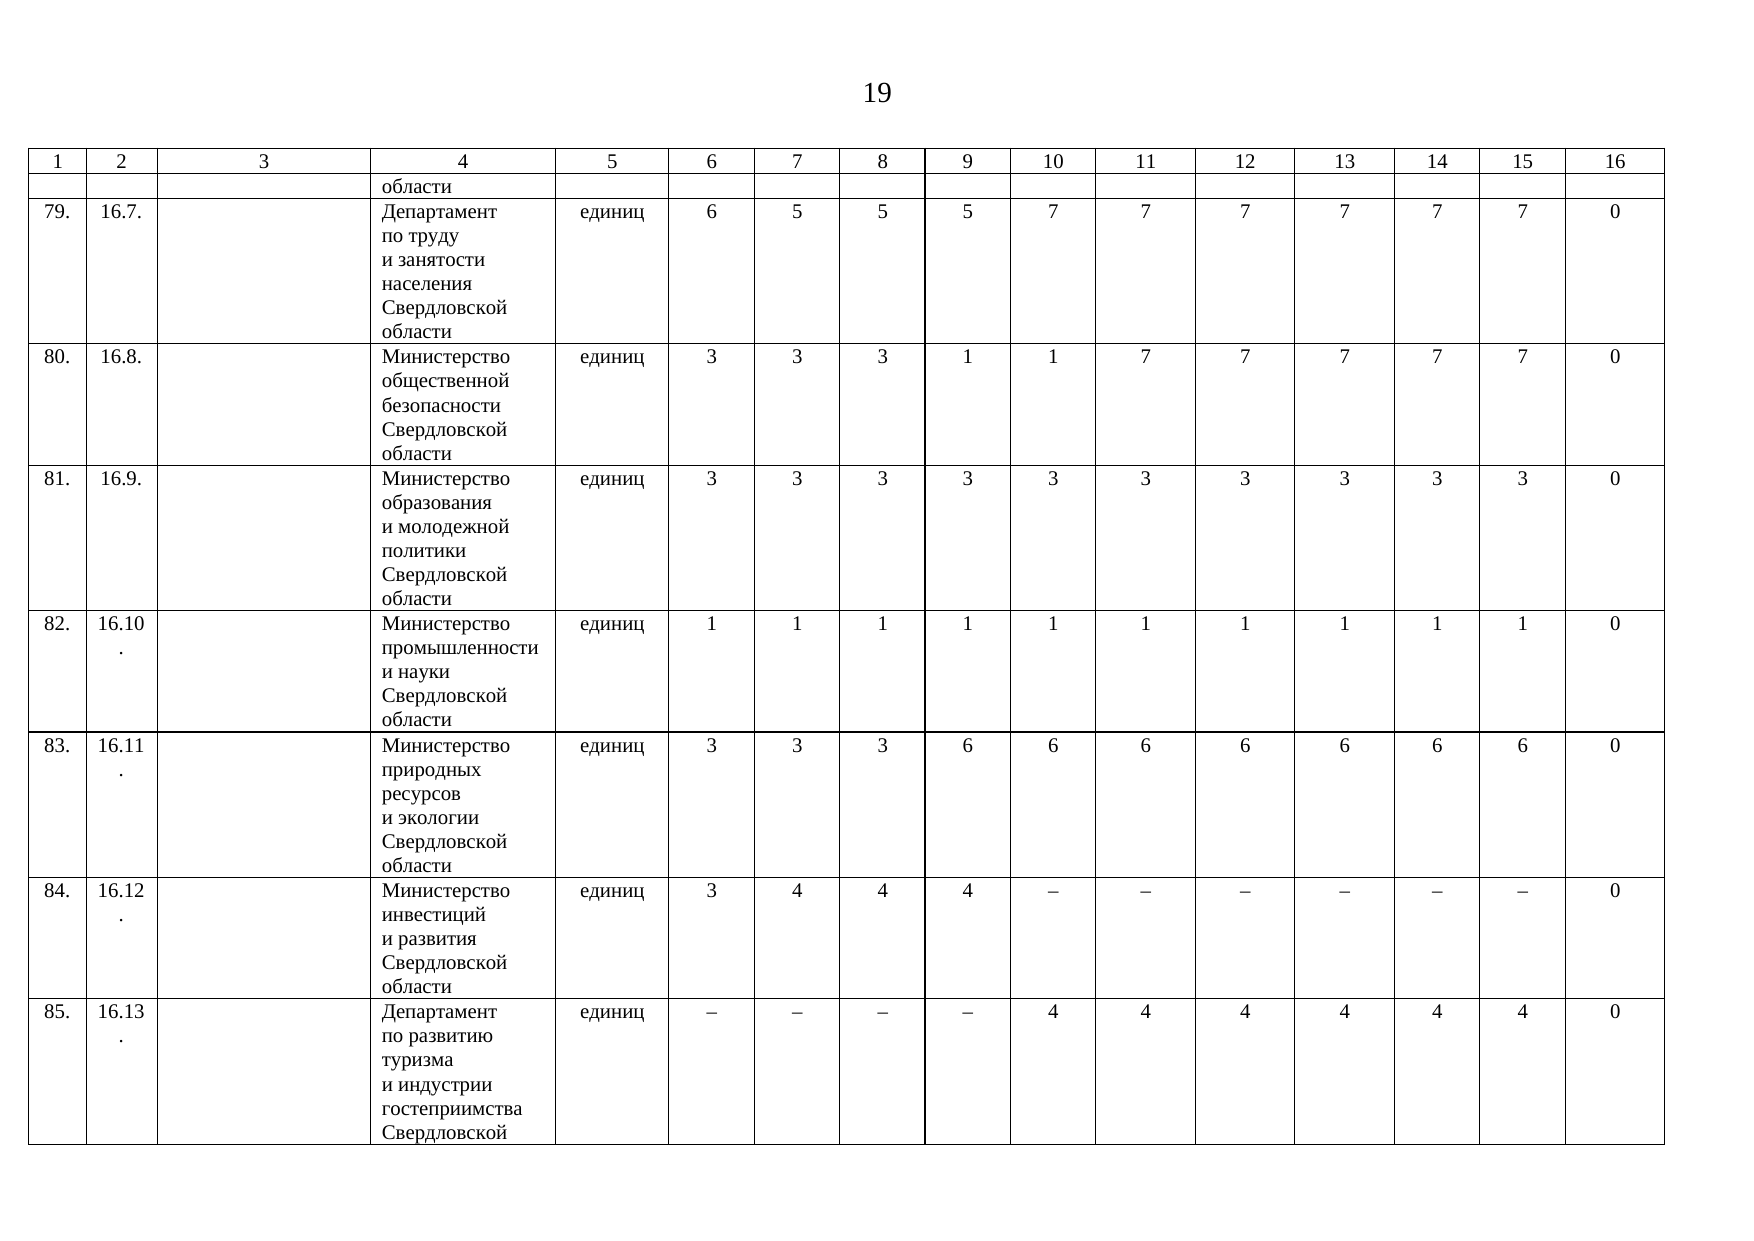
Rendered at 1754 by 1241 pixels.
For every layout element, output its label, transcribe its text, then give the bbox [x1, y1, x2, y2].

table_cell 84. [29, 878, 86, 998]
table_cell единиц [556, 878, 668, 998]
table_cell – [926, 999, 1010, 1144]
table_cell 1 [1011, 611, 1095, 731]
table_cell 3 [755, 733, 839, 877]
table_cell 4 [1395, 999, 1479, 1144]
table_cell 7 [1196, 344, 1294, 465]
table_cell 3 [1011, 466, 1095, 610]
table_cell 81. [29, 466, 86, 610]
table_cell 16.8. [87, 344, 157, 465]
table_cell [1566, 174, 1664, 198]
table_cell 0 [1566, 199, 1664, 343]
table_header 9 [926, 149, 1010, 173]
table_cell 16.12. [87, 878, 157, 998]
table_cell 3 [840, 733, 924, 877]
table_cell Министерство природных ресурсов и экологии Свердловской области [371, 733, 555, 877]
table_header 6 [669, 149, 754, 173]
table_header 3 [158, 149, 370, 173]
table_cell 7 [1480, 199, 1565, 343]
table_cell единиц [556, 733, 668, 877]
table_cell – [1096, 878, 1195, 998]
table_cell – [1011, 878, 1095, 998]
table_cell 6 [1395, 733, 1479, 877]
table_cell 1 [840, 611, 924, 731]
table_cell 83. [29, 733, 86, 877]
table_cell – [669, 999, 754, 1144]
table_cell области [371, 174, 555, 198]
table_cell 1 [1395, 611, 1479, 731]
table_cell 3 [755, 344, 839, 465]
table_cell [1295, 174, 1394, 198]
table_cell 3 [1480, 466, 1565, 610]
table_cell [840, 174, 924, 198]
table_cell 1 [926, 611, 1010, 731]
table_cell [158, 878, 370, 998]
table_cell – [1295, 878, 1394, 998]
table_cell 16.13. [87, 999, 157, 1144]
table_cell [669, 174, 754, 198]
table_cell 1 [669, 611, 754, 731]
table_cell 7 [1011, 199, 1095, 343]
table_header 16 [1566, 149, 1664, 173]
table_cell [1480, 174, 1565, 198]
table_cell 3 [1096, 466, 1195, 610]
table_cell – [755, 999, 839, 1144]
table_cell 6 [669, 199, 754, 343]
table_cell 3 [1295, 466, 1394, 610]
table_cell 1 [1096, 611, 1195, 731]
table_cell 6 [1480, 733, 1565, 877]
table_cell Министерство общественной безопасности Свердловской области [371, 344, 555, 465]
table_header 2 [87, 149, 157, 173]
table_cell единиц [556, 199, 668, 343]
table_cell 80. [29, 344, 86, 465]
table_cell 0 [1566, 733, 1664, 877]
table_cell [926, 174, 1010, 198]
table_cell 6 [1096, 733, 1195, 877]
table_cell 7 [1295, 344, 1394, 465]
table_header 7 [755, 149, 839, 173]
table_cell Министерство промышленности и науки Свердловской области [371, 611, 555, 731]
table_cell 5 [840, 199, 924, 343]
table_cell 6 [926, 733, 1010, 877]
table_cell [87, 174, 157, 198]
table_cell 4 [1295, 999, 1394, 1144]
table_cell 6 [1196, 733, 1294, 877]
table_cell 5 [926, 199, 1010, 343]
table_cell 1 [1011, 344, 1095, 465]
table_cell [556, 174, 668, 198]
table_cell единиц [556, 466, 668, 610]
table_cell [1196, 174, 1294, 198]
table_header 11 [1096, 149, 1195, 173]
table_cell 3 [1395, 466, 1479, 610]
table_cell [158, 174, 370, 198]
table_cell 79. [29, 199, 86, 343]
table_cell 6 [1011, 733, 1095, 877]
table_cell 3 [755, 466, 839, 610]
table_cell 4 [840, 878, 924, 998]
table_cell – [1395, 878, 1479, 998]
table_cell 7 [1196, 199, 1294, 343]
table_cell [755, 174, 839, 198]
table_cell – [840, 999, 924, 1144]
table_header 4 [371, 149, 555, 173]
table_cell Министерство образования и молодежной политики Свердловской области [371, 466, 555, 610]
table_cell 4 [926, 878, 1010, 998]
table_header 1 [29, 149, 86, 173]
table_cell 16.11. [87, 733, 157, 877]
table_cell единиц [556, 999, 668, 1144]
table_cell [1096, 174, 1195, 198]
table_cell 3 [669, 344, 754, 465]
table_cell [1011, 174, 1095, 198]
table_cell 16.7. [87, 199, 157, 343]
table_cell [158, 199, 370, 343]
table_cell [29, 174, 86, 198]
table_cell 3 [1196, 466, 1294, 610]
table_cell 0 [1566, 878, 1664, 998]
table_header 15 [1480, 149, 1565, 173]
table_header 5 [556, 149, 668, 173]
table_cell 3 [669, 733, 754, 877]
table_cell [158, 466, 370, 610]
table_cell 85. [29, 999, 86, 1144]
table_cell 4 [755, 878, 839, 998]
table_cell 4 [1011, 999, 1095, 1144]
table_cell Департамент по развитию туризма и индустрии гостеприимства Свердловской [371, 999, 555, 1144]
table_cell 3 [926, 466, 1010, 610]
table_header 8 [840, 149, 924, 173]
table_header 13 [1295, 149, 1394, 173]
table_cell 4 [1196, 999, 1294, 1144]
table_cell 7 [1295, 199, 1394, 343]
table_cell – [1480, 878, 1565, 998]
table_cell Департамент по труду и занятости населения Свердловской области [371, 199, 555, 343]
table_cell 16.10. [87, 611, 157, 731]
table_cell [158, 611, 370, 731]
table_cell 7 [1096, 199, 1195, 343]
table_cell 1 [1480, 611, 1565, 731]
table_cell 4 [1480, 999, 1565, 1144]
table_cell 6 [1295, 733, 1394, 877]
table_cell 7 [1395, 199, 1479, 343]
table_cell единиц [556, 611, 668, 731]
table_cell 5 [755, 199, 839, 343]
table_cell единиц [556, 344, 668, 465]
table_cell 1 [1196, 611, 1294, 731]
table_cell 0 [1566, 466, 1664, 610]
table_cell 7 [1480, 344, 1565, 465]
table_header 12 [1196, 149, 1294, 173]
table_header 14 [1395, 149, 1479, 173]
table_cell 3 [840, 344, 924, 465]
table_cell 3 [840, 466, 924, 610]
table_cell – [1196, 878, 1294, 998]
table_cell Министерство инвестиций и развития Свердловской области [371, 878, 555, 998]
table_cell [158, 344, 370, 465]
table_cell 16.9. [87, 466, 157, 610]
table_cell 7 [1395, 344, 1479, 465]
table_cell [158, 733, 370, 877]
table_cell 3 [669, 878, 754, 998]
table_cell 1 [926, 344, 1010, 465]
table_cell [158, 999, 370, 1144]
table_cell 7 [1096, 344, 1195, 465]
table_cell [1395, 174, 1479, 198]
table_cell 0 [1566, 611, 1664, 731]
table_cell 4 [1096, 999, 1195, 1144]
table_cell 82. [29, 611, 86, 731]
table_cell 0 [1566, 344, 1664, 465]
table_cell 1 [1295, 611, 1394, 731]
table_cell 0 [1566, 999, 1664, 1144]
table_header 10 [1011, 149, 1095, 173]
table_cell 3 [669, 466, 754, 610]
table_cell 1 [755, 611, 839, 731]
